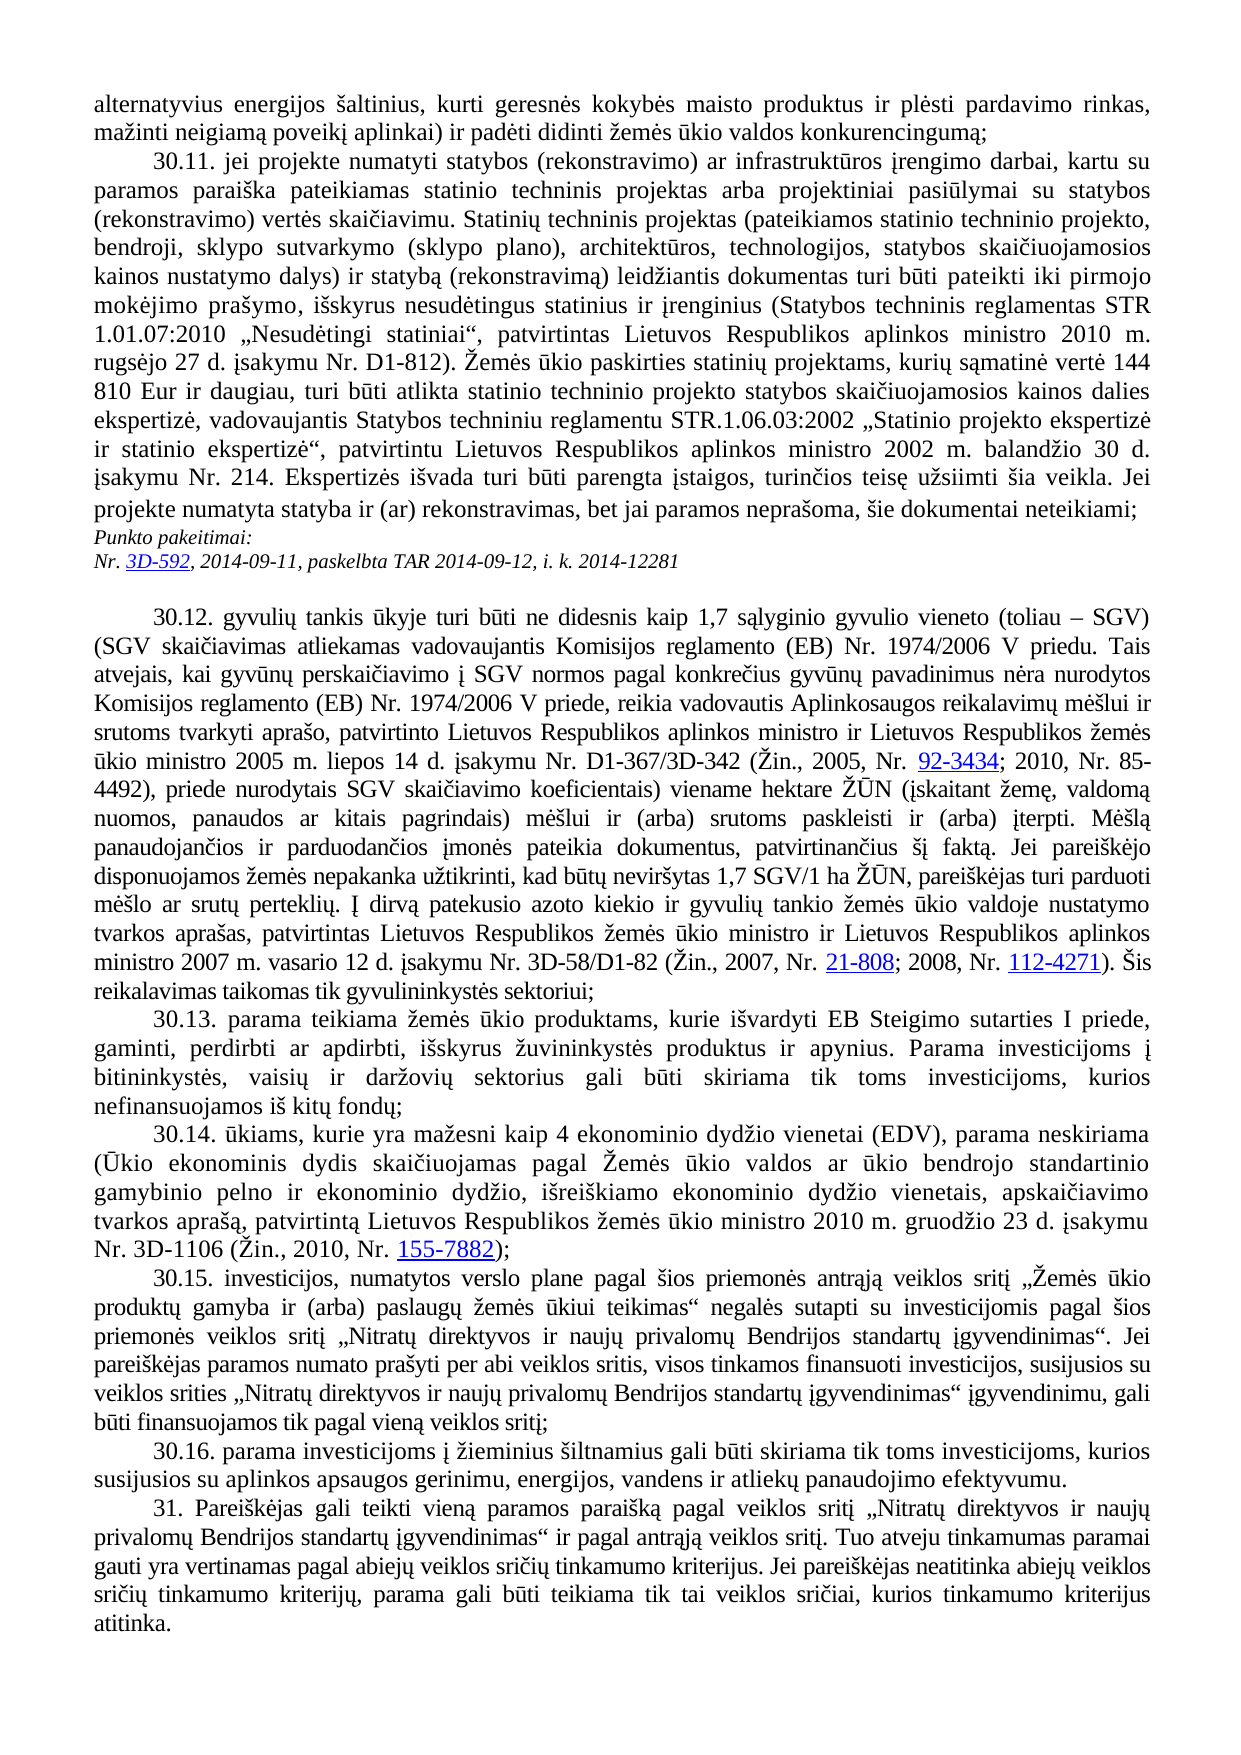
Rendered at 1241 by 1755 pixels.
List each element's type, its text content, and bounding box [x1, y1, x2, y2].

text 30.12. gyvulių tankis ūkyje turi būti ne didesnis kaip 1,7 sąlyginio gyvulio vieneto (toliau – SGV) (SGV skaičiavimas atliekamas vadovaujantis Komisijos reglamento (EB) Nr. 1974/2006 V priedu. Tais atvejais, kai gyvūnų perskaičiavimo į SGV normos pagal konkrečius gyvūnų pavadinimus nėra nurodytos Komisijos reglamento (EB) Nr. 1974/2006 V priede, reikia vadovautis Aplinkosaugos reikalavimų mėšlui ir srutoms tvarkyti aprašo, patvirtinto Lietuvos Respublikos aplinkos ministro ir Lietuvos Respublikos žemės ūkio ministro 2005 m. liepos 14 d. įsakymu Nr. D1-367/3D-342 (Žin., 2005, Nr. 92-3434; 2010, Nr. 85-4492), priede nurodytais SGV skaičiavimo koeficientais) viename hektare ŽŪN (įskaitant žemę, valdomą nuomos, panaudos ar kitais pagrindais) mėšlui ir (arba) srutoms paskleisti ir (arba) įterpti. Mėšlą panaudojančios ir parduodančios įmonės pateikia dokumentus, patvirtinančius šį faktą. Jei pareiškėjo disponuojamos žemės nepakanka užtikrinti, kad būtų neviršytas 1,7 SGV/1 ha ŽŪN, pareiškėjas turi parduoti mėšlo ar srutų perteklių. Į dirvą patekusio azoto kiekio ir gyvulių tankio žemės ūkio valdoje nustatymo tvarkos aprašas, patvirtintas Lietuvos Respublikos žemės ūkio ministro ir Lietuvos Respublikos aplinkos ministro 2007 m. vasario 12 d. įsakymu Nr. 3D-58/D1-82 (Žin., 2007, Nr. 21-808; 2008, Nr. 112-4271). Šis reikalavimas taikomas tik gyvulininkystės sektoriui; [94, 602, 1152, 1004]
text 30.14. ūkiams, kurie yra mažesni kaip 4 ekonominio dydžio vienetai (EDV), parama neskiriama (Ūkio ekonominis dydis skaičiuojamas pagal Žemės ūkio valdos ar ūkio bendrojo standartinio gamybinio pelno ir ekonominio dydžio, išreiškiamo ekonominio dydžio vienetais, apskaičiavimo tvarkos aprašą, patvirtintą Lietuvos Respublikos žemės ūkio ministro 2010 m. gruodžio 23 d. įsakymu Nr. 3D-1106 (Žin., 2010, Nr. 155-7882); [94, 1119, 1152, 1263]
text Nr. 3D-592, 2014-09-11, paskelbta TAR 2014-09-12, i. k. 2014-12281 [94, 549, 1152, 573]
text 30.16. parama investicijoms į žieminius šiltnamius gali būti skiriama tik toms investicijoms, kurios susijusios su aplinkos apsaugos gerinimu, energijos, vandens ir atliekų panaudojimo efektyvumu. [94, 1436, 1152, 1493]
text 31. Pareiškėjas gali teikti vieną paramos paraišką pagal veiklos sritį „Nitratų direktyvos ir naujų privalomų Bendrijos standartų įgyvendinimas“ ir pagal antrąją veiklos sritį. Tuo atveju tinkamumas paramai gauti yra vertinamas pagal abiejų veiklos sričių tinkamumo kriterijus. Jei pareiškėjas neatitinka abiejų veiklos sričių tinkamumo kriterijų, parama gali būti teikiama tik tai veiklos sričiai, kurios tinkamumo kriterijus atitinka. [94, 1493, 1152, 1637]
text 30.13. parama teikiama žemės ūkio produktams, kurie išvardyti EB Steigimo sutarties I priede, gaminti, perdirbti ar apdirbti, išskyrus žuvininkystės produktus ir apynius. Parama investicijoms į bitininkystės, vaisių ir daržovių sektorius gali būti skiriama tik toms investicijoms, kurios nefinansuojamos iš kitų fondų; [94, 1004, 1152, 1119]
text Punkto pakeitimai: [94, 525, 1152, 549]
text alternatyvius energijos šaltinius, kurti geresnės kokybės maisto produktus ir plėsti pardavimo rinkas, mažinti neigiamą poveikį aplinkai) ir padėti didinti žemės ūkio valdos konkurencingumą; [94, 89, 1152, 146]
text 30.11. jei projekte numatyti statybos (rekonstravimo) ar infrastruktūros įrengimo darbai, kartu su paramos paraiška pateikiamas statinio techninis projektas arba projektiniai pasiūlymai su statybos (rekonstravimo) vertės skaičiavimu. Statinių techninis projektas (pateikiamos statinio techninio projekto, bendroji, sklypo sutvarkymo (sklypo plano), architektūros, technologijos, statybos skaičiuojamosios kainos nustatymo dalys) ir statybą (rekonstravimą) leidžiantis dokumentas turi būti pateikti iki pirmojo mokėjimo prašymo, išskyrus nesudėtingus statinius ir įrenginius (Statybos techninis reglamentas STR 1.01.07:2010 „Nesudėtingi statiniai“, patvirtintas Lietuvos Respublikos aplinkos ministro 2010 m. rugsėjo 27 d. įsakymu Nr. D1-812). Žemės ūkio paskirties statinių projektams, kurių sąmatinė vertė 144 810 Eur ir daugiau, turi būti atlikta statinio techninio projekto statybos skaičiuojamosios kainos dalies ekspertizė, vadovaujantis Statybos techniniu reglamentu STR.1.06.03:2002 „Statinio projekto ekspertizė ir statinio ekspertizė“, patvirtintu Lietuvos Respublikos aplinkos ministro 2002 m. balandžio 30 d. įsakymu Nr. 214. Ekspertizės išvada turi būti parengta įstaigos, turinčios teisę užsiimti šia veikla. Jei projekte numatyta statyba ir (ar) rekonstravimas, bet jai paramos neprašoma, šie dokumentai neteikiami; [94, 146, 1152, 525]
text 30.15. investicijos, numatytos verslo plane pagal šios priemonės antrąją veiklos sritį „Žemės ūkio produktų gamyba ir (arba) paslaugų žemės ūkiui teikimas“ negalės sutapti su investicijomis pagal šios priemonės veiklos sritį „Nitratų direktyvos ir naujų privalomų Bendrijos standartų įgyvendinimas“. Jei pareiškėjas paramos numato prašyti per abi veiklos sritis, visos tinkamos finansuoti investicijos, susijusios su veiklos srities „Nitratų direktyvos ir naujų privalomų Bendrijos standartų įgyvendinimas“ įgyvendinimu, gali būti finansuojamos tik pagal vieną veiklos sritį; [94, 1263, 1152, 1436]
